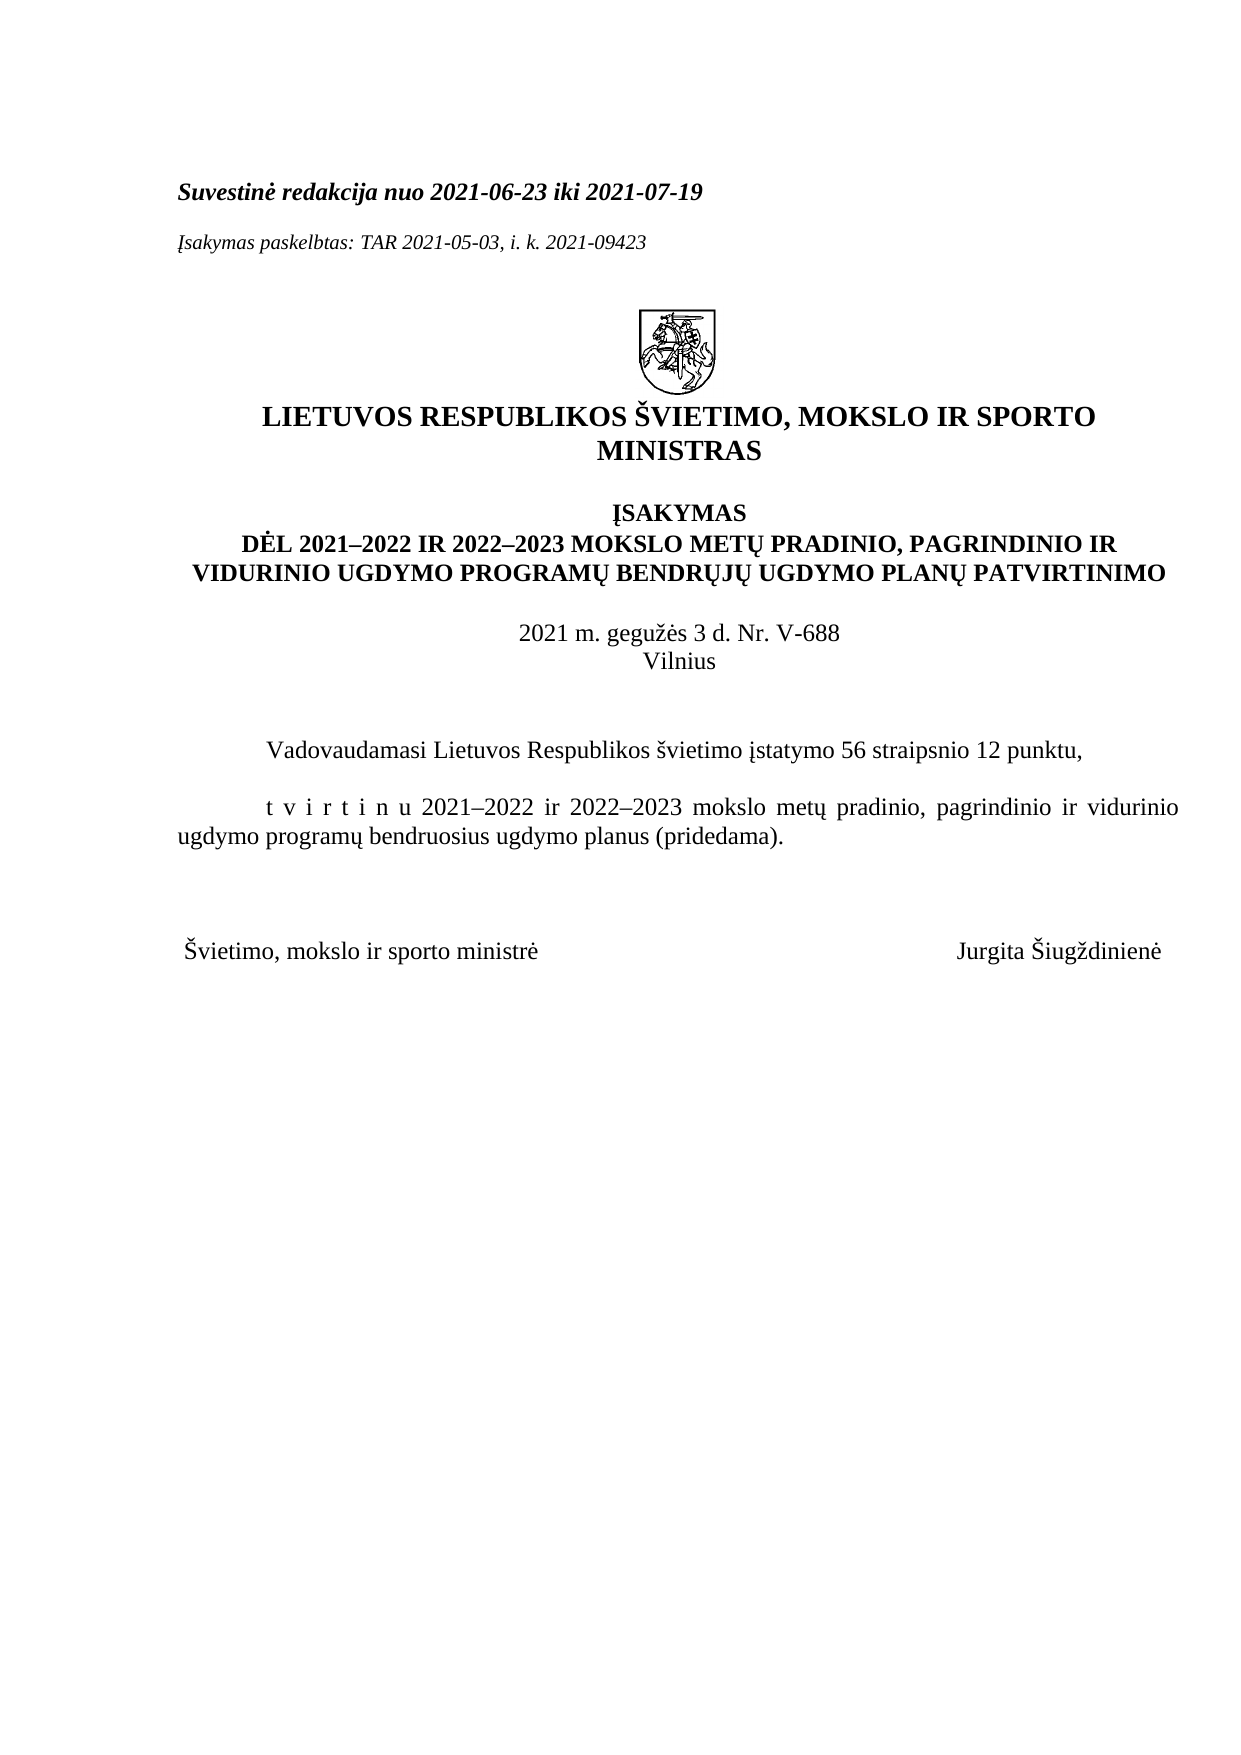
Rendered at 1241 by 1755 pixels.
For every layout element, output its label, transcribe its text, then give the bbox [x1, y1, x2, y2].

text Švietimo, mokslo ir sporto ministrė Jurgita Šiugždinienė [177, 936, 1181, 965]
text DĖL 2021–2022 IR 2022–2023 MOKSLO METŲ Pradinio, PAGRINDINIO IR VIDURINIO UGDYMO PROGRAMŲ BENDRŲJŲ UGDYMO PLANŲ PATVIRTINIMO [177, 529, 1181, 586]
text t v i r t i n u 2021–2022 ir 2022–2023 mokslo metų pradinio, pagrindinio ir vidurinio ugdymo programų bendruosius ugdymo planus (pridedama). [177, 792, 1181, 850]
text Vilnius [177, 646, 1181, 675]
text ĮSAKYMAS [177, 498, 1181, 527]
text LIETUVOS RESPUBLIKOS ŠVIETIMO, MOKSLO IR SPORTO MINISTRAS [177, 399, 1181, 467]
text Įsakymas paskelbtas: TAR 2021-05-03, i. k. 2021-09423 [177, 230, 1181, 254]
text 2021 m. gegužės 3 d. Nr. V-688 [177, 618, 1181, 646]
text Suvestinė redakcija nuo 2021-06-23 iki 2021-07-19 [177, 177, 1181, 206]
text Vadovaudamasi Lietuvos Respublikos švietimo įstatymo 56 straipsnio 12 punktu, [177, 735, 1181, 764]
